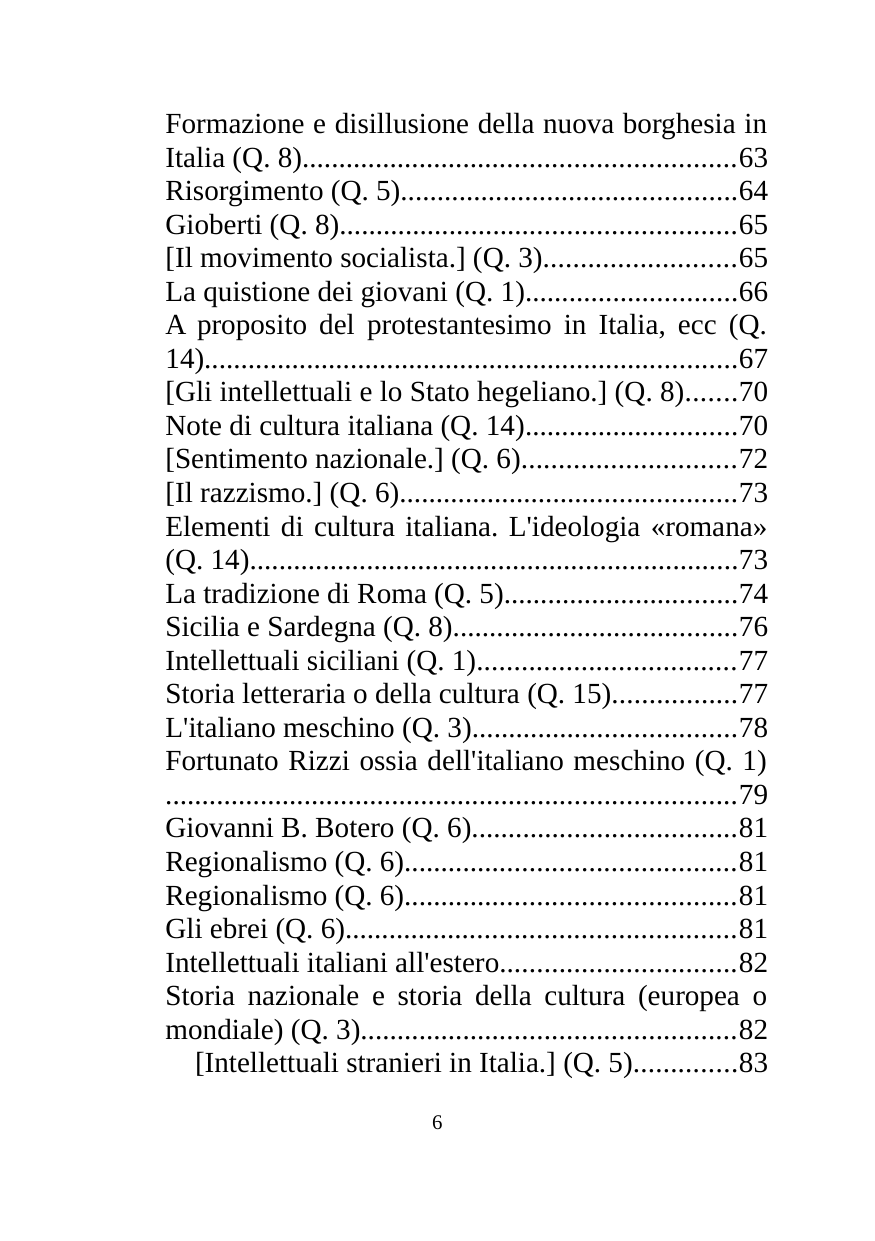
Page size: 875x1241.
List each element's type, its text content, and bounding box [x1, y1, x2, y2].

text A proposito del protestantesimo in Italia, ecc (Q. 14) 67 [165, 307, 768, 374]
text L'italiano meschino (Q. 3) 78 [165, 710, 768, 743]
text [Sentimento nazionale.] (Q. 6) 72 [165, 442, 768, 475]
text Storia nazionale e storia della cultura (europea o mondiale) (Q. 3) 82 [165, 978, 768, 1045]
text Sicilia e Sardegna (Q. 8) 76 [165, 609, 768, 643]
text [Il razzismo.] (Q. 6) 73 [165, 475, 768, 509]
text Regionalismo (Q. 6) 81 [165, 844, 768, 878]
text [Gli intellettuali e lo Stato hegeliano.] (Q. 8) 70 [165, 374, 768, 408]
text Gioberti (Q. 8) 65 [165, 207, 768, 240]
text Note di cultura italiana (Q. 14) 70 [165, 408, 768, 442]
text Regionalismo (Q. 6) 81 [165, 878, 768, 911]
text Fortunato Rizzi ossia dell'italiano meschino (Q. 1) 79 [165, 743, 768, 811]
text [Il movimento socialista.] (Q. 3) 65 [165, 240, 768, 274]
text Giovanni B. Botero (Q. 6) 81 [165, 811, 768, 844]
text [Intellettuali stranieri in Italia.] (Q. 5) 83 [195, 1045, 768, 1079]
text Intellettuali siciliani (Q. 1) 77 [165, 643, 768, 676]
text Intellettuali italiani all'estero 82 [165, 945, 768, 978]
text Gli ebrei (Q. 6) 81 [165, 911, 768, 945]
text Storia letteraria o della cultura (Q. 15) 77 [165, 676, 768, 710]
text La quistione dei giovani (Q. 1) 66 [165, 274, 768, 307]
text Formazione e disillusione della nuova borghesia in Italia (Q. 8) 63 [165, 106, 768, 173]
text Risorgimento (Q. 5) 64 [165, 173, 768, 207]
text Elementi di cultura italiana. L'ideologia «romana» (Q. 14) 73 [165, 509, 768, 576]
text La tradizione di Roma (Q. 5) 74 [165, 576, 768, 609]
